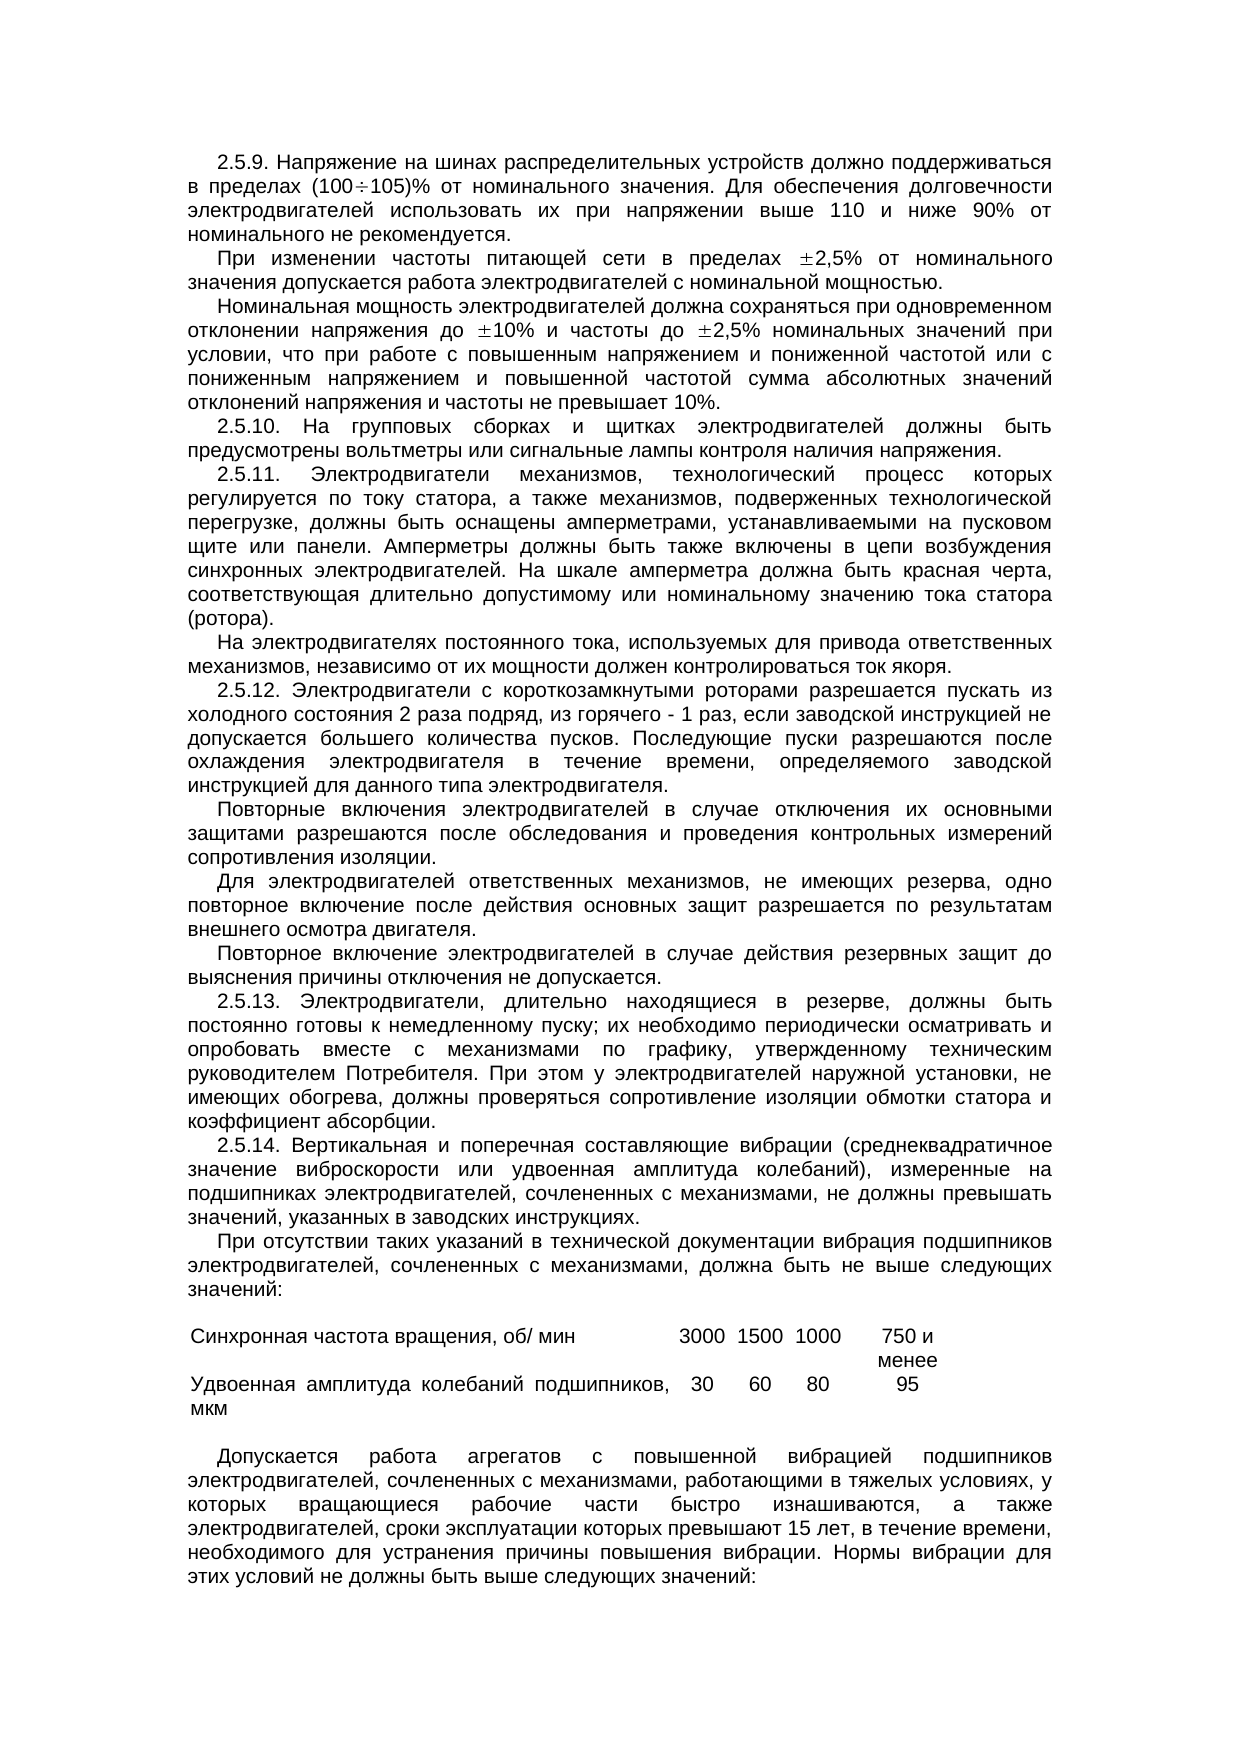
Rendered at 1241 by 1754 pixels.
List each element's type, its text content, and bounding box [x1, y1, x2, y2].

table_cell 60 [731, 1372, 789, 1420]
text При отсутствии таких указаний в технической документации вибрация подшипников электродвигателей, сочлененных с механизмами, должна быть не выше следующих значений: [187, 1228, 1053, 1300]
table_header 1000 [789, 1324, 847, 1372]
text При изменении частоты питающей сети в пределах 2,5% от номинального значения допускается работа электродвигателей с номинальной мощностью. [187, 246, 1053, 294]
text 2.5.12. Электродвигатели с короткозамкнутыми роторами разрешается пускать из холодного состояния 2 раза подряд, из горячего - 1 раз, если заводской инструкцией не допускается большего количества пусков. Последующие пуски разрешаются после охлаждения электродвигателя в течение времени, определяемого заводской инструкцией для данного типа электродвигателя. [187, 677, 1053, 797]
table_header 1500 [731, 1324, 789, 1372]
text 2.5.11. Электродвигатели механизмов, технологический процесс которых регулируется по току статора, а также механизмов, подверженных технологической перегрузке, должны быть оснащены амперметрами, устанавливаемыми на пусковом щите или панели. Амперметры должны быть также включены в цепи возбуждения синхронных электродвигателей. На шкале амперметра должна быть красная черта, соответствующая длительно допустимому или номинальному значению тока статора (ротора). [187, 462, 1053, 629]
table_cell 95 [847, 1372, 968, 1420]
text 2.5.13. Электродвигатели, длительно находящиеся в резерве, должны быть постоянно готовы к немедленному пуску; их необходимо периодически осматривать и опробовать вместе с механизмами по графику, утвержденному техническим руководителем Потребителя. При этом у электродвигателей наружной установки, не имеющих обогрева, должны проверяться сопротивление изоляции обмотки статора и коэффициент абсорбции. [187, 989, 1053, 1133]
table_header 750 и менее [847, 1324, 968, 1372]
table_header Синхронная частота вращения, об/ мин [187, 1324, 673, 1372]
table_cell 30 [673, 1372, 731, 1420]
text 2.5.10. На групповых сборках и щитках электродвигателей должны быть предусмотрены вольтметры или сигнальные лампы контроля наличия напряжения. [187, 414, 1053, 462]
text Допускается работа агрегатов с повышенной вибрацией подшипников электродвигателей, сочлененных с механизмами, работающими в тяжелых условиях, у которых вращающиеся рабочие части быстро изнашиваются, а также электродвигателей, сроки эксплуатации которых превышают 15 лет, в течение времени, необходимого для устранения причины повышения вибрации. Нормы вибрации для этих условий не должны быть выше следующих значений: [187, 1444, 1053, 1588]
table_cell Удвоенная амплитуда колебаний подшипников, мкм [187, 1372, 673, 1420]
table_header 3000 [673, 1324, 731, 1372]
text На электродвигателях постоянного тока, используемых для привода ответственных механизмов, независимо от их мощности должен контролироваться ток якоря. [187, 629, 1053, 677]
text Номинальная мощность электродвигателей должна сохраняться при одновременном отклонении напряжения до 10% и частоты до 2,5% номинальных значений при условии, что при работе с повышенным напряжением и пониженной частотой или с пониженным напряжением и повышенной частотой сумма абсолютных значений отклонений напряжения и частоты не превышает 10%. [187, 294, 1053, 414]
text Повторные включения электродвигателей в случае отключения их основными защитами разрешаются после обследования и проведения контрольных измерений сопротивления изоляции. [187, 797, 1053, 869]
text Повторное включение электродвигателей в случае действия резервных защит до выяснения причины отключения не допускается. [187, 941, 1053, 989]
text Для электродвигателей ответственных механизмов, не имеющих резерва, одно повторное включение после действия основных защит разрешается по результатам внешнего осмотра двигателя. [187, 869, 1053, 941]
text 2.5.9. Напряжение на шинах распределительных устройств должно поддерживаться в пределах (100105)% от номинального значения. Для обеспечения долговечности электродвигателей использовать их при напряжении выше 110 и ниже 90% от номинального не рекомендуется. [187, 150, 1053, 246]
text 2.5.14. Вертикальная и поперечная составляющие вибрации (среднеквадратичное значение виброскорости или удвоенная амплитуда колебаний), измеренные на подшипниках электродвигателей, сочлененных с механизмами, не должны превышать значений, указанных в заводских инструкциях. [187, 1133, 1053, 1228]
table_cell 80 [789, 1372, 847, 1420]
